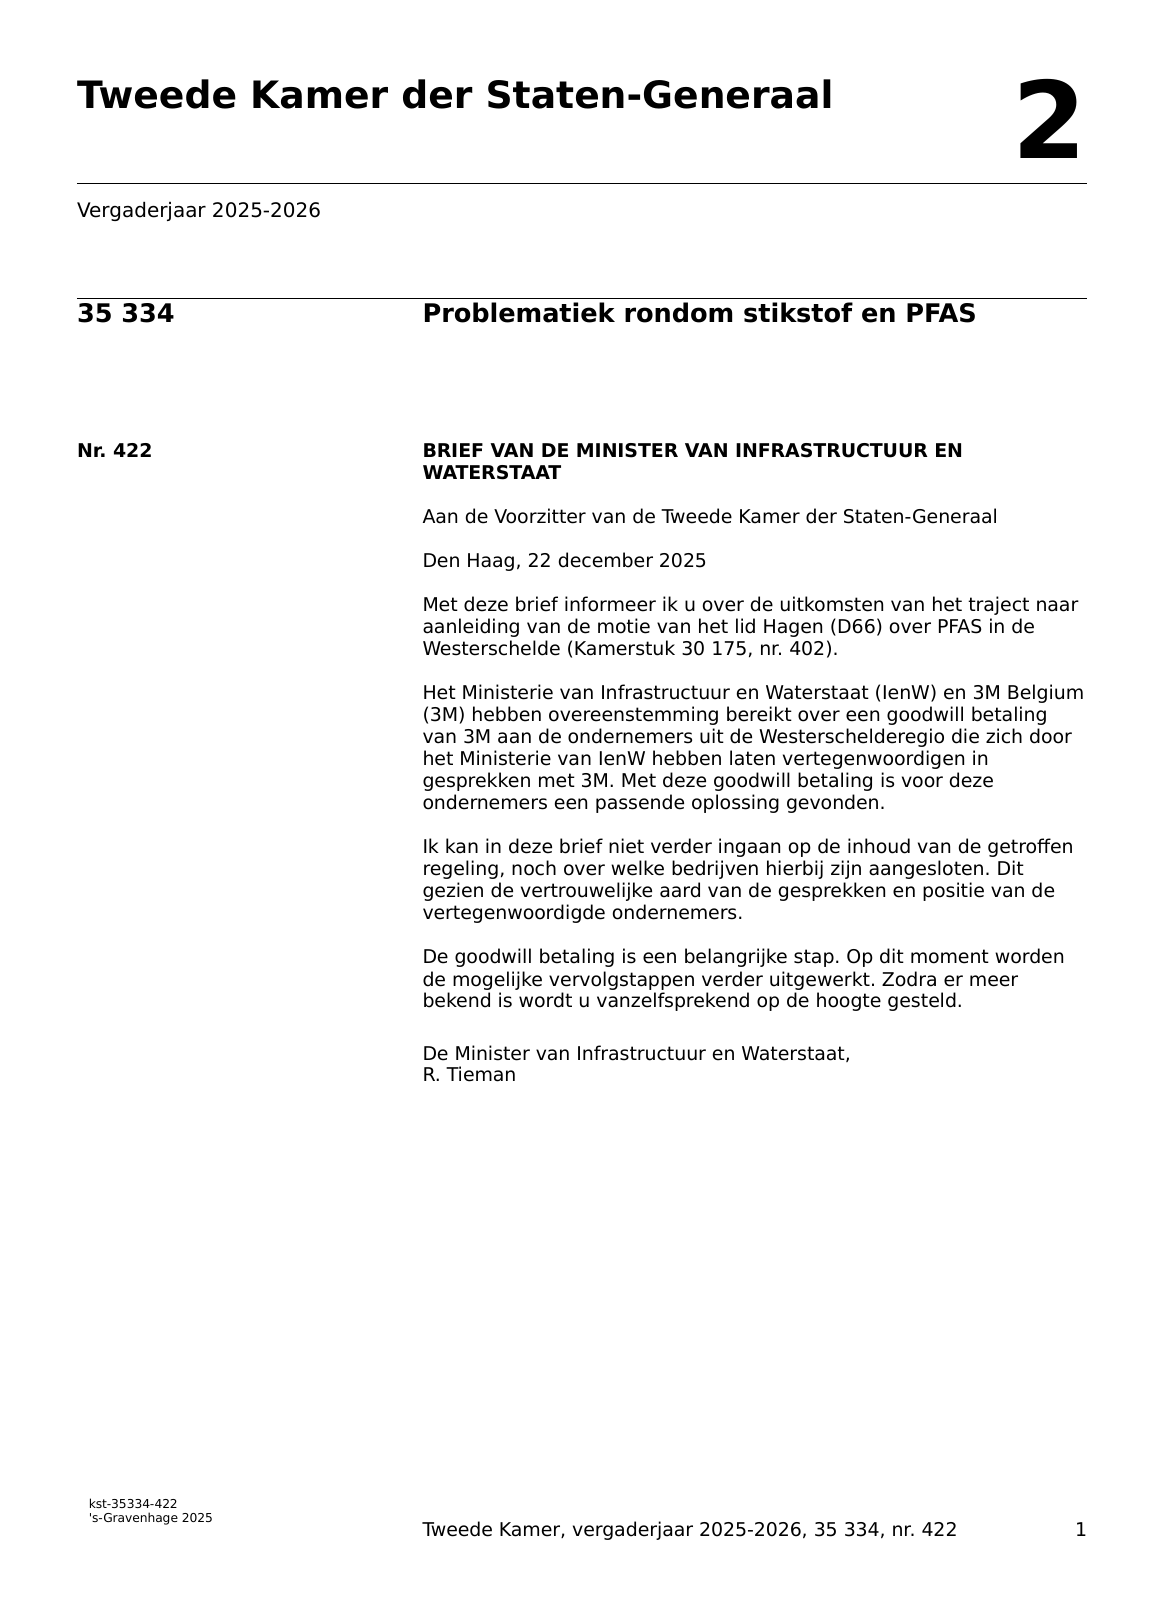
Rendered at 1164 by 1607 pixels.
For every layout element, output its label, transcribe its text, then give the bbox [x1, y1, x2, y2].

table_cell Vergaderjaar 2025-2026 [77, 184, 1087, 298]
text De Minister van Infrastructuur en Waterstaat, R. Tieman [422, 1042, 1087, 1086]
table_header 2 [886, 59, 1087, 183]
subtitle Nr. 422 BRIEF VAN DE MINISTER VAN INFRASTRUCTUUR EN WATERSTAAT [77, 440, 1087, 484]
subtitle 35 334 Problematiek rondom stikstof en PFAS [77, 299, 1087, 329]
text kst-35334-422 [88, 1497, 323, 1511]
text Den Haag, 22 december 2025 [422, 550, 1087, 572]
table_header Tweede Kamer der Staten-Generaal [77, 59, 886, 183]
text Aan de Voorzitter van de Tweede Kamer der Staten-Generaal [422, 506, 1087, 528]
text Ik kan in deze brief niet verder ingaan op de inhoud van de getroffen regeling, noch over welke bedrijven hierbij zijn aangesloten. Dit gezien de vertrouwelijke aard van de gesprekken en positie van de vertegenwoordigde ondernemers. [422, 836, 1087, 924]
text Met deze brief informeer ik u over de uitkomsten van het traject naar aanleiding van de motie van het lid Hagen (D66) over PFAS in de Westerschelde (Kamerstuk 30 175, nr. 402). [422, 594, 1087, 660]
text Het Ministerie van Infrastructuur en Waterstaat (IenW) en 3M Belgium (3M) hebben overeenstemming bereikt over een goodwill betaling van 3M aan de ondernemers uit de Westerschelderegio die zich door het Ministerie van IenW hebben laten vertegenwoordigen in gesprekken met 3M. Met deze goodwill betaling is voor deze ondernemers een passende oplossing gevonden. [422, 682, 1087, 814]
text De goodwill betaling is een belangrijke stap. Op dit moment worden de mogelijke vervolgstappen verder uitgewerkt. Zodra er meer bekend is wordt u vanzelfsprekend op de hoogte gesteld. [422, 946, 1087, 1012]
text 's-Gravenhage 2025 [88, 1511, 323, 1525]
